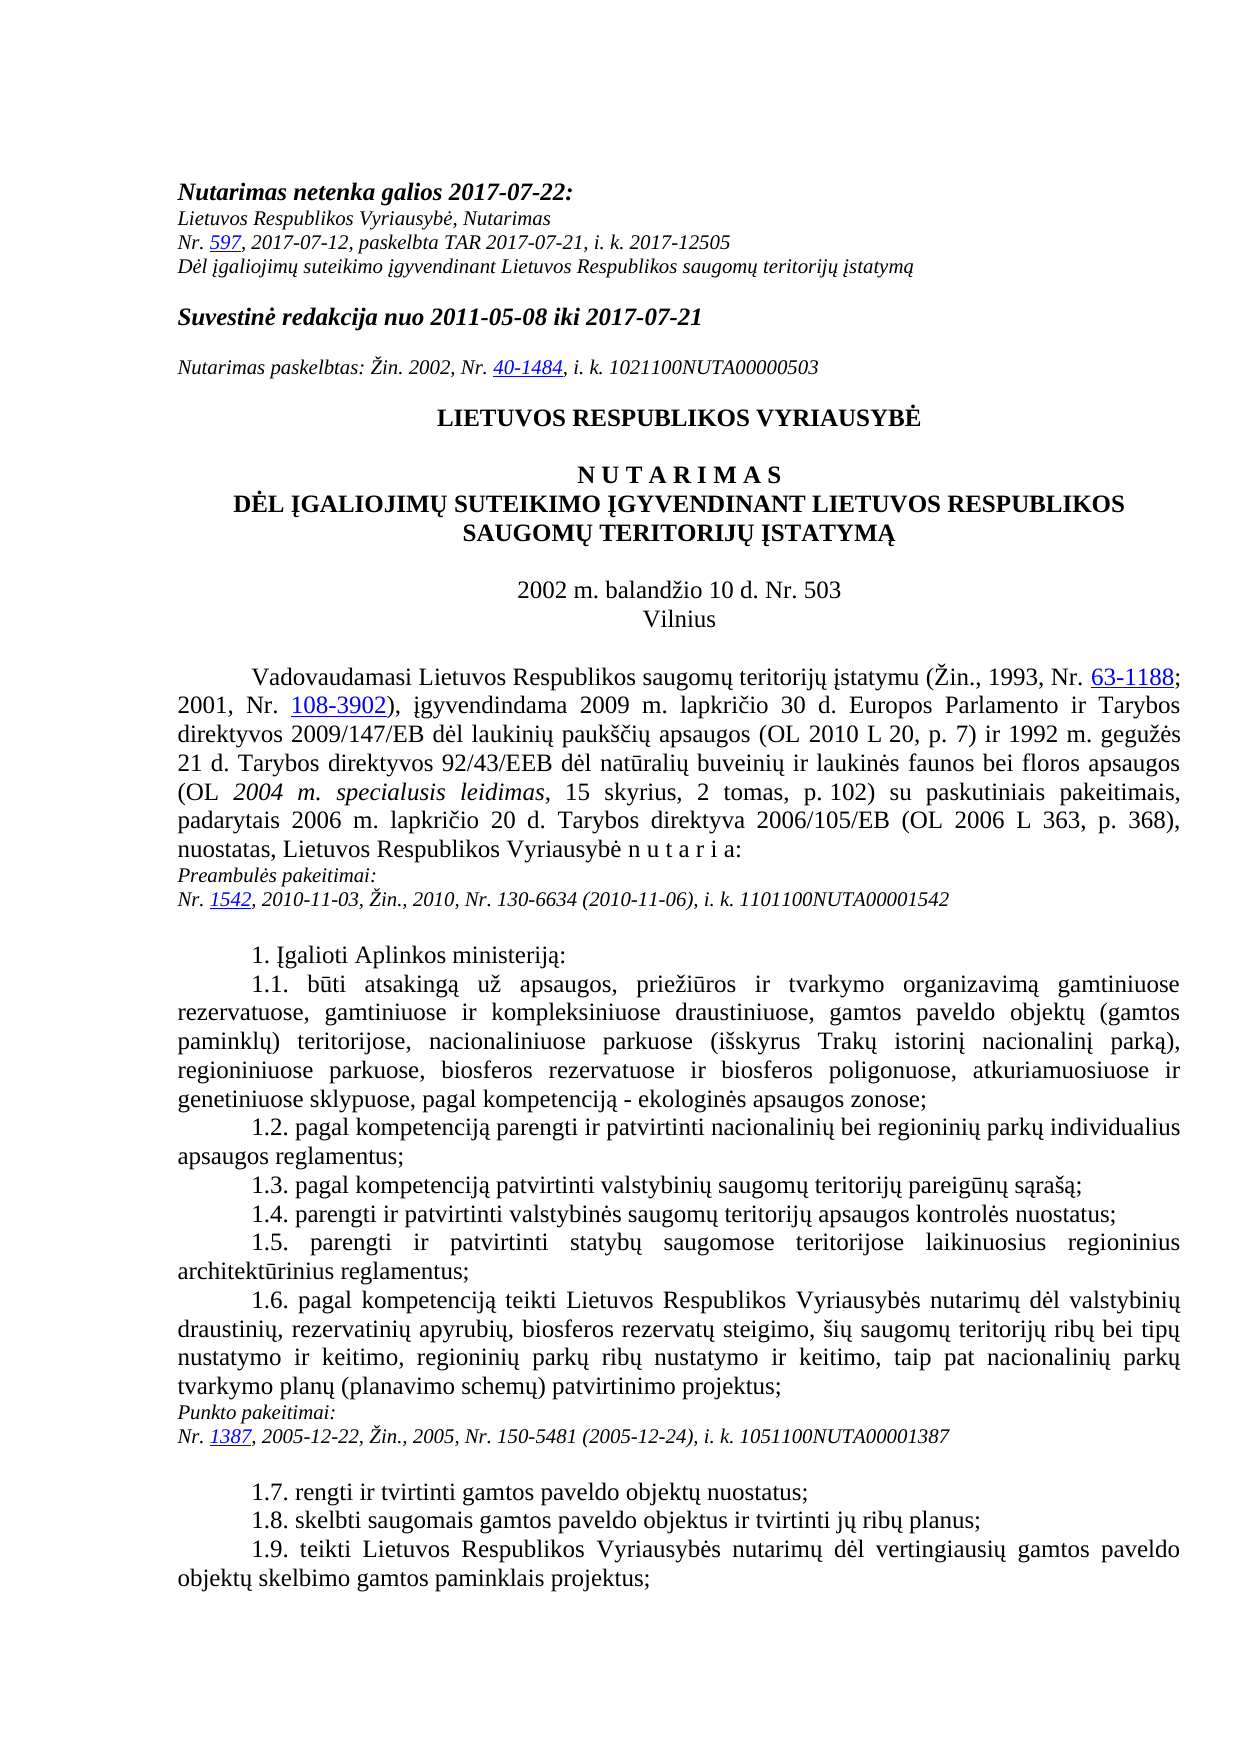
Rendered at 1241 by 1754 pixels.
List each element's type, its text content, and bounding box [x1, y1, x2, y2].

text LIETUVOS RESPUBLIKOS VYRIAUSYBĖ [177, 403, 1181, 432]
text DĖL ĮGALIOJIMŲ SUTEIKIMO ĮGYVENDINANT LIETUVOS RESPUBLIKOS SAUGOMŲ TERITORIJŲ ĮSTATYMĄ [177, 489, 1181, 547]
text 1.5. parengti ir patvirtinti statybų saugomose teritorijose laikinuosius regioninius architektūrinius reglamentus; [177, 1227, 1181, 1285]
text Dėl įgaliojimų suteikimo įgyvendinant Lietuvos Respublikos saugomų teritorijų įstatymą [177, 254, 1181, 278]
text Punkto pakeitimai: [177, 1400, 1181, 1424]
text Nr. 597, 2017-07-12, paskelbta TAR 2017-07-21, i. k. 2017-12505 [177, 230, 1181, 254]
text Vadovaudamasi Lietuvos Respublikos saugomų teritorijų įstatymu (Žin., 1993, Nr. 63-1188; 2001, Nr. 108-3902), įgyvendindama 2009 m. lapkričio 30 d. Europos Parlamento ir Tarybos direktyvos 2009/147/EB dėl laukinių paukščių apsaugos (OL 2010 L 20, p. 7) ir 1992 m. gegužės 21 d. Tarybos direktyvos 92/43/EEB dėl natūralių buveinių ir laukinės faunos bei floros apsaugos (OL 2004 m. specialusis leidimas, 15 skyrius, 2 tomas, p. 102) su paskutiniais pakeitimais, padarytais 2006 m. lapkričio 20 d. Tarybos direktyva 2006/105/EB (OL 2006 L 363, p. 368), nuostatas, Lietuvos Respublikos Vyriausybė nutaria: [177, 662, 1181, 863]
text Vilnius [177, 604, 1181, 633]
text Nutarimas paskelbtas: Žin. 2002, Nr. 40-1484, i. k. 1021100NUTA00000503 [177, 355, 1181, 379]
text N U T A R I M A S [177, 461, 1181, 489]
text Suvestinė redakcija nuo 2011-05-08 iki 2017-07-21 [177, 302, 1181, 331]
text 1.1. būti atsakingą už apsaugos, priežiūros ir tvarkymo organizavimą gamtiniuose rezervatuose, gamtiniuose ir kompleksiniuose draustiniuose, gamtos paveldo objektų (gamtos paminklų) teritorijose, nacionaliniuose parkuose (išskyrus Trakų istorinį nacionalinį parką), regioniniuose parkuose, biosferos rezervatuose ir biosferos poligonuose, atkuriamuosiuose ir genetiniuose sklypuose, pagal kompetenciją - ekologinės apsaugos zonose; [177, 969, 1181, 1112]
text 1.6. pagal kompetenciją teikti Lietuvos Respublikos Vyriausybės nutarimų dėl valstybinių draustinių, rezervatinių apyrubių, biosferos rezervatų steigimo, šių saugomų teritorijų ribų bei tipų nustatymo ir keitimo, regioninių parkų ribų nustatymo ir keitimo, taip pat nacionalinių parkų tvarkymo planų (planavimo schemų) patvirtinimo projektus; [177, 1285, 1181, 1400]
text Lietuvos Respublikos Vyriausybė, Nutarimas [177, 206, 1181, 230]
text Nutarimas netenka galios 2017-07-22: [177, 177, 1181, 206]
text 2002 m. balandžio 10 d. Nr. 503 [177, 576, 1181, 604]
text 1.2. pagal kompetenciją parengti ir patvirtinti nacionalinių bei regioninių parkų individualius apsaugos reglamentus; [177, 1112, 1181, 1170]
text 1.3. pagal kompetenciją patvirtinti valstybinių saugomų teritorijų pareigūnų sąrašą; [177, 1170, 1181, 1199]
text Nr. 1387, 2005-12-22, Žin., 2005, Nr. 150-5481 (2005-12-24), i. k. 1051100NUTA00001387 [177, 1424, 1181, 1448]
text Preambulės pakeitimai: [177, 863, 1181, 887]
text Nr. 1542, 2010-11-03, Žin., 2010, Nr. 130-6634 (2010-11-06), i. k. 1101100NUTA00001542 [177, 887, 1181, 911]
text 1.8. skelbti saugomais gamtos paveldo objektus ir tvirtinti jų ribų planus; [177, 1506, 1181, 1534]
text 1.9. teikti Lietuvos Respublikos Vyriausybės nutarimų dėl vertingiausių gamtos paveldo objektų skelbimo gamtos paminklais projektus; [177, 1534, 1181, 1592]
text 1.7. rengti ir tvirtinti gamtos paveldo objektų nuostatus; [177, 1477, 1181, 1506]
text 1.4. parengti ir patvirtinti valstybinės saugomų teritorijų apsaugos kontrolės nuostatus; [177, 1199, 1181, 1227]
text 1. Įgalioti Aplinkos ministeriją: [177, 940, 1181, 969]
